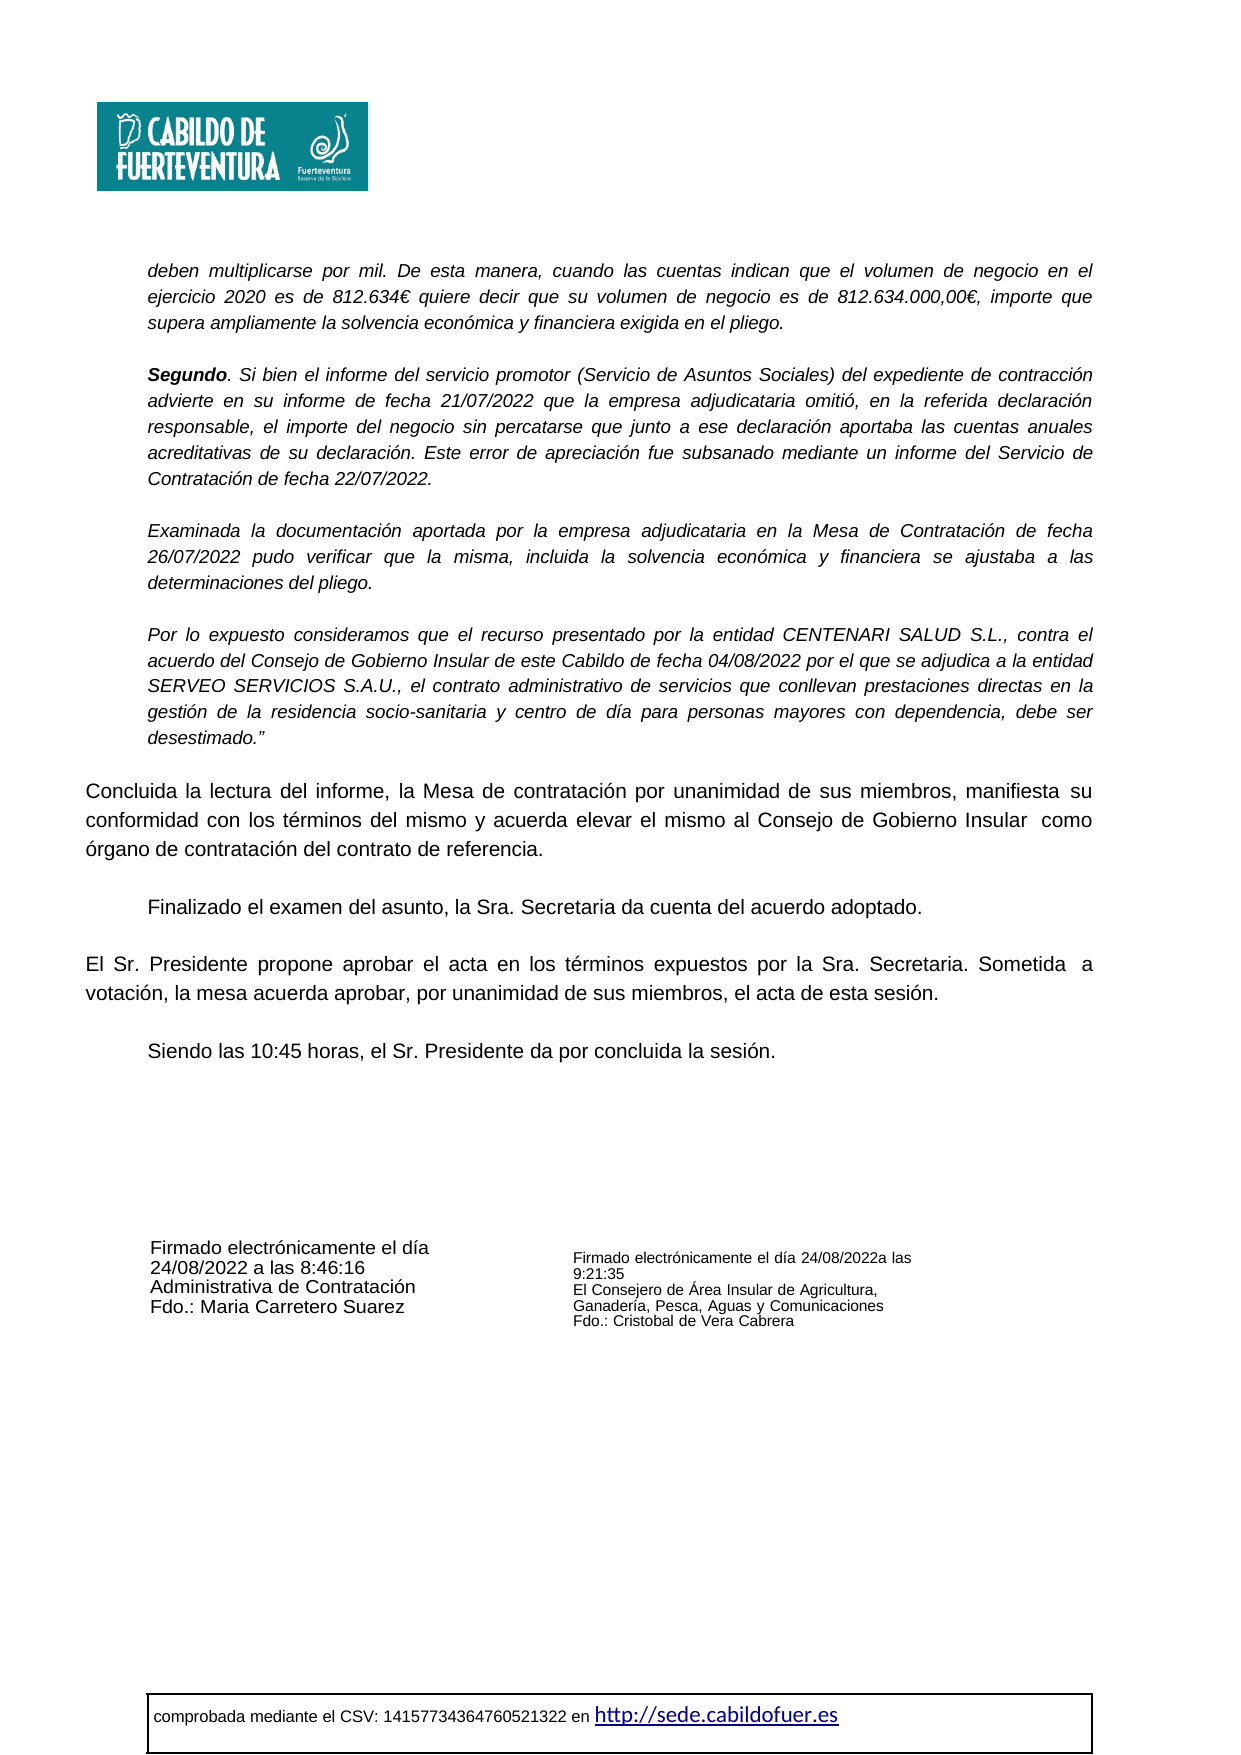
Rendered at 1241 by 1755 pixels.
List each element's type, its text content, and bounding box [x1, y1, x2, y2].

text Segundo. Si bien el informe del servicio promotor (Servicio de Asuntos Sociales) del expediente de contracción advierte en su informe de fecha 21/07/2022 que la empresa adjudicataria omitió, en la referida declaración responsable, el importe del negocio sin percatarse que junto a ese declaración aportaba las cuentas anuales acreditativas de su declaración. Este error de apreciación fue subsanado mediante un informe del Servicio de Contratación de fecha 22/07/2022. [147, 364, 1093, 489]
text El Consejero de Área Insular de Agricultura, Ganadería, Pesca, Aguas y Comunicaciones Fdo.: Cristobal de Vera Cabrera [573, 1283, 917, 1330]
text deben multiplicarse por mil. De esta manera, cuando las cuentas indican que el volumen de negocio en el ejercicio 2020 es de 812.634€ quiere decir que su volumen de negocio es de 812.634.000,00€, importe que supera ampliamente la solvencia económica y financiera exigida en el pliego. [147, 260, 1093, 334]
text Firmado electrónicamente el día 24/08/2022a las 9:21:35 [573, 1251, 917, 1283]
text Finalizado el examen del asunto, la Sra. Secretaria da cuenta del acuerdo adoptado. [147, 894, 1107, 918]
text Examinada la documentación aportada por la empresa adjudicataria en la Mesa de Contratación de fecha 26/07/2022 pudo verificar que la misma, incluida la solvencia económica y financiera se ajustaba a las determinaciones del pliego. [147, 520, 1093, 593]
text Concluida la lectura del informe, la Mesa de contratación por unanimidad de sus miembros, manifiesta su conformidad con los términos del mismo y acuerda elevar el mismo al Consejo de Gobierno Insular como órgano de contratación del contrato de referencia. [85, 779, 1093, 861]
text Por lo expuesto consideramos que el recurso presentado por la entidad CENTENARI SALUD S.L., contra el acuerdo del Consejo de Gobierno Insular de este Cabildo de fecha 04/08/2022 por el que se adjudica a la entidad SERVEO SERVICIOS S.A.U., el contrato administrativo de servicios que conllevan prestaciones directas en la gestión de la residencia socio-sanitaria y centro de día para personas mayores con dependencia, debe ser desestimado.” [147, 623, 1093, 749]
text Firmado electrónicamente el día 24/08/2022 a las 8:46:16 [150, 1239, 429, 1278]
text Administrativa de Contratación Fdo.: Maria Carretero Suarez [150, 1278, 429, 1317]
text Siendo las 10:45 horas, el Sr. Presidente da por concluida la sesión. [147, 1039, 1107, 1063]
text El Sr. Presidente propone aprobar el acta en los términos expuestos por la Sra. Secretaria. Sometida a votación, la mesa acuerda aprobar, por unanimidad de sus miembros, el acta de esta sesión. [85, 952, 1093, 1005]
